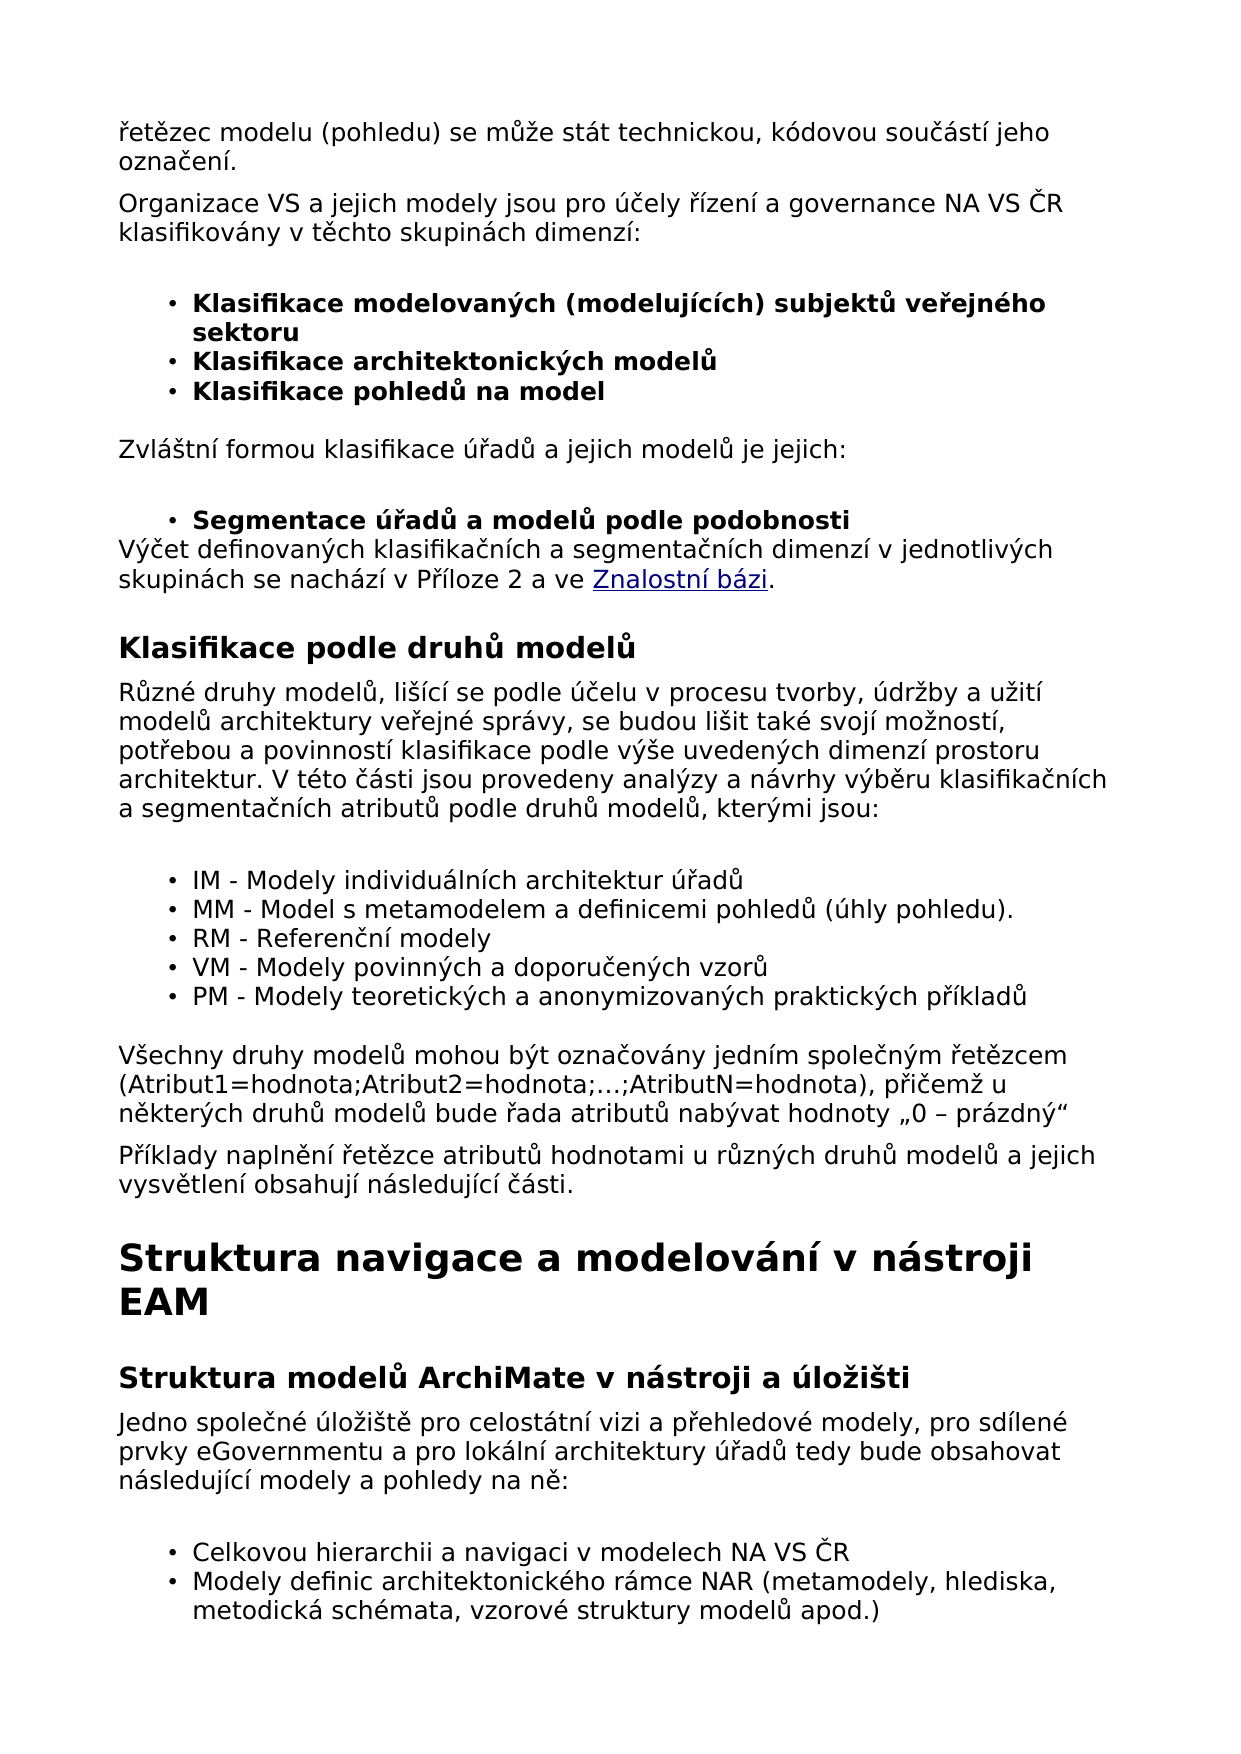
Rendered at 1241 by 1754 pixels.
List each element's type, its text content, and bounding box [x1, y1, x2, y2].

subtitle Struktura navigace a modelování v nástroji EAM [118, 1237, 1122, 1324]
list Modely definic architektonického rámce NAR (metamodely, hlediska, metodická schémata, vzorové struktury modelů apod.) [177, 1567, 1122, 1625]
list MM - Model s metamodelem a definicemi pohledů (úhly pohledu). [177, 895, 1122, 924]
text Příklady naplnění řetězce atributů hodnotami u různých druhů modelů a jejich vysvětlení obsahují následující části. [118, 1141, 1122, 1199]
list Klasifikace pohledů na model [177, 377, 1122, 406]
list Klasifikace modelovaných (modelujících) subjektů veřejného sektoru [177, 289, 1122, 348]
subtitle Struktura modelů ArchiMate v nástroji a úložišti [118, 1362, 1122, 1396]
text Organizace VS a jejich modely jsou pro účely řízení a governance NA VS ČR klasifikovány v těchto skupinách dimenzí: [118, 189, 1122, 247]
list Celkovou hierarchii a navigaci v modelech NA VS ČR [177, 1538, 1122, 1567]
text řetězec modelu (pohledu) se může stát technickou, kódovou součástí jeho označení. [118, 118, 1122, 176]
text Všechny druhy modelů mohou být označovány jedním společným řetězcem (Atribut1=hodnota;Atribut2=hodnota;…;AtributN=hodnota), přičemž u některých druhů modelů bude řada atributů nabývat hodnoty „0 – prázdný“ [118, 1041, 1122, 1129]
text Jedno společné úložiště pro celostátní vizi a přehledové modely, pro sdílené prvky eGovernmentu a pro lokální architektury úřadů tedy bude obsahovat následující modely a pohledy na ně: [118, 1408, 1122, 1496]
list VM - Modely povinných a doporučených vzorů [177, 953, 1122, 982]
subtitle Klasifikace podle druhů modelů [118, 632, 1122, 666]
list Klasifikace architektonických modelů [177, 348, 1122, 377]
list IM - Modely individuálních architektur úřadů [177, 866, 1122, 895]
text Výčet definovaných klasifikačních a segmentačních dimenzí v jednotlivých skupinách se nachází v Příloze 2 a ve Znalostní bázi. [118, 536, 1122, 594]
text Různé druhy modelů, lišící se podle účelu v procesu tvorby, údržby a užití modelů architektury veřejné správy, se budou lišit také svojí možností, potřebou a povinností klasifikace podle výše uvedených dimenzí prostoru architektur. V této části jsou provedeny analýzy a návrhy výběru klasifikačních a segmentačních atributů podle druhů modelů, kterými jsou: [118, 678, 1122, 824]
list PM - Modely teoretických a anonymizovaných praktických příkladů [177, 982, 1122, 1012]
list Segmentace úřadů a modelů podle podobnosti [177, 507, 1122, 536]
list RM - Referenční modely [177, 924, 1122, 953]
text Zvláštní formou klasifikace úřadů a jejich modelů je jejich: [118, 435, 1122, 464]
